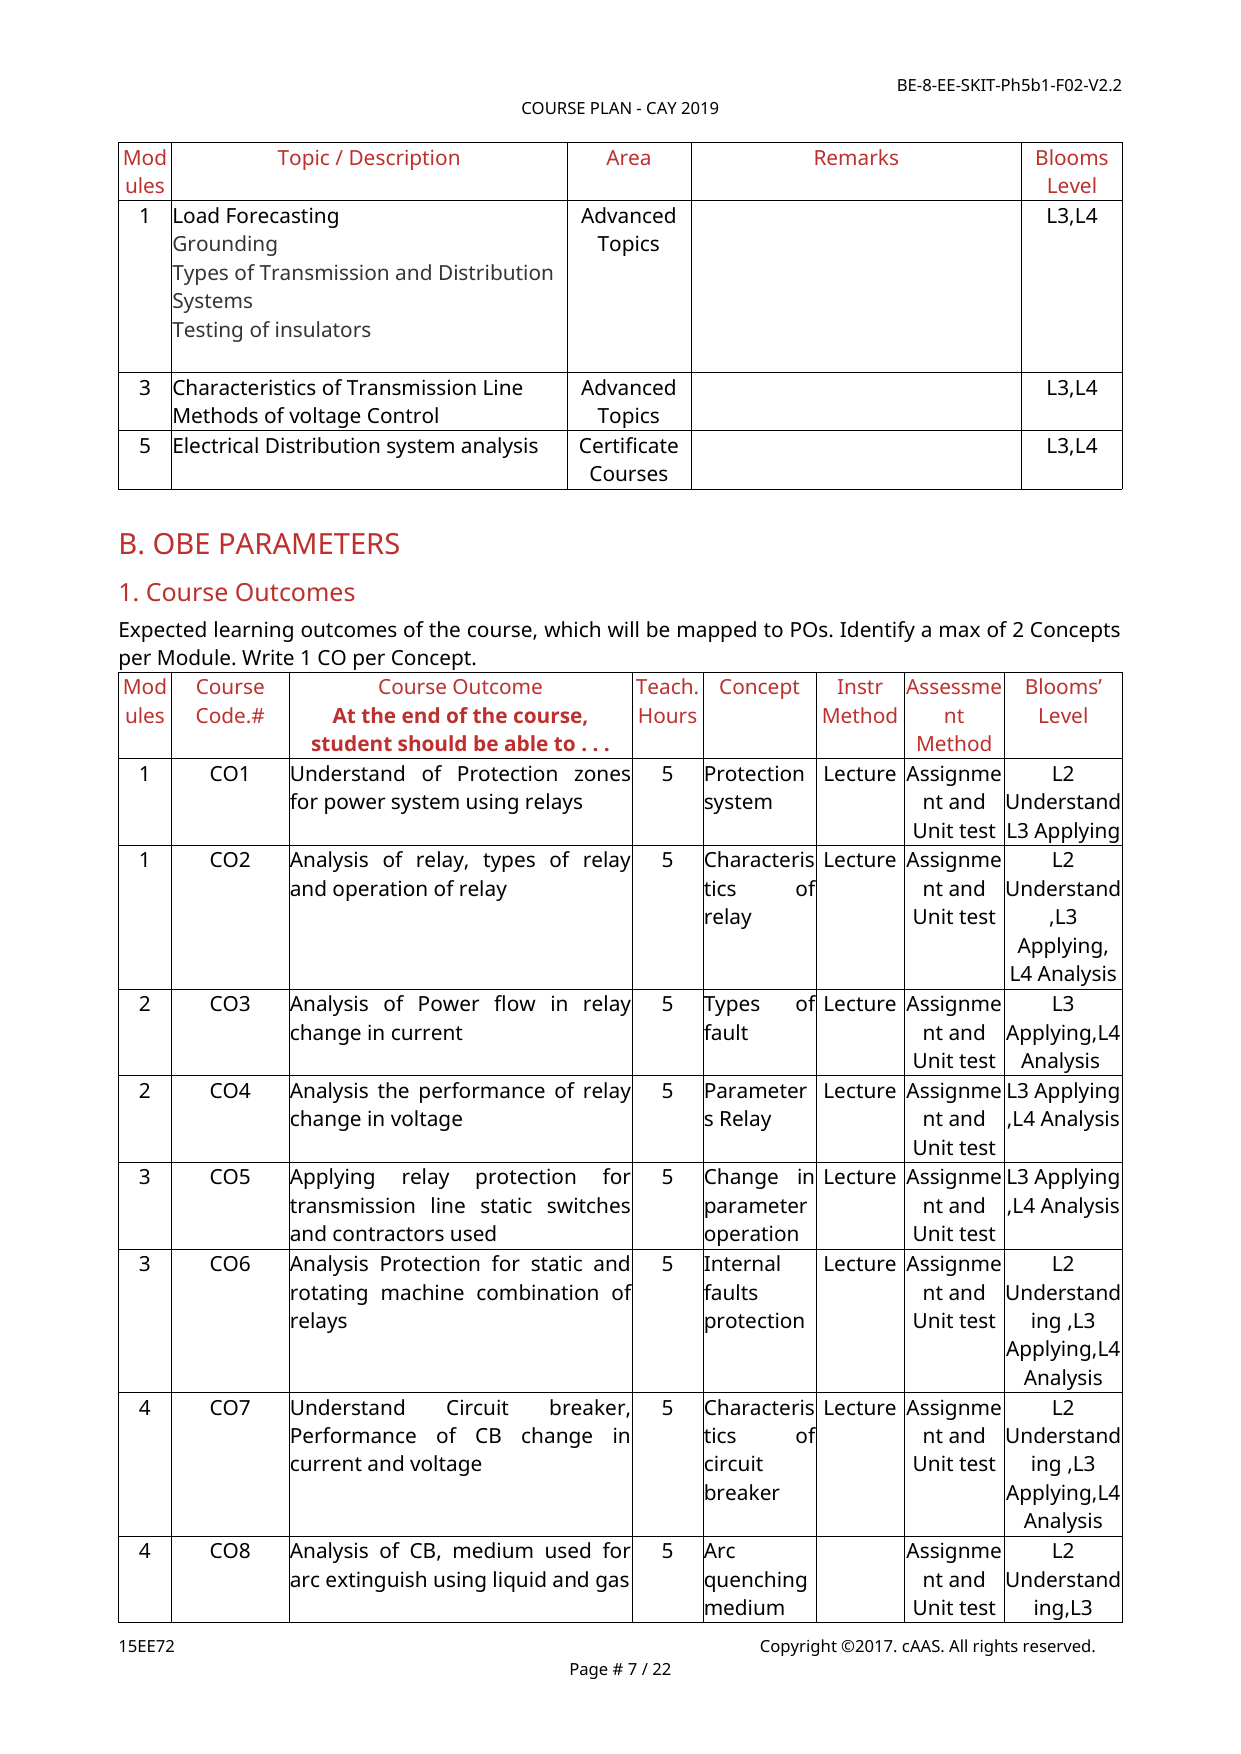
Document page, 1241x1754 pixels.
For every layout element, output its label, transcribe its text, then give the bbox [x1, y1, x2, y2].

table_cell CO5 [172, 1163, 289, 1248]
table_header Blooms Level [1022, 143, 1122, 200]
table_cell Lecture [817, 1393, 904, 1536]
table_header Assessment Method [905, 673, 1004, 758]
table_cell 4 [119, 1537, 171, 1622]
table_cell 3 [119, 373, 171, 430]
table_header Instr Method [817, 673, 904, 758]
table_cell Characteristics of relay [704, 846, 816, 988]
table_cell 5 [633, 1076, 703, 1162]
table_cell 1 [119, 759, 171, 845]
table_cell Analysis of relay, types of relay and operation of relay [290, 846, 632, 988]
table_cell CO4 [172, 1076, 289, 1162]
table_cell Assignment and Unit test [905, 1537, 1004, 1622]
table_cell CO7 [172, 1393, 289, 1536]
table_cell Lecture [817, 759, 904, 845]
table_cell [692, 373, 1021, 430]
table_cell L2 Understand L3 Applying [1005, 759, 1122, 845]
table_cell Assignment and Unit test [905, 1163, 1004, 1248]
table_cell Internal faults protection [704, 1250, 816, 1392]
table_header Area [568, 143, 691, 200]
table_cell CO8 [172, 1537, 289, 1622]
table_cell 3 [119, 1163, 171, 1248]
table_cell Lecture [817, 1163, 904, 1248]
table_cell 5 [633, 1537, 703, 1622]
table_cell Lecture [817, 1076, 904, 1162]
subtitle B. OBE PARAMETERS [118, 523, 1122, 563]
table_cell Analysis Protection for static and rotating machine combination of relays [290, 1250, 632, 1392]
table_cell Advanced Topics [568, 373, 691, 430]
table_header Teach. Hours [633, 673, 703, 758]
table_cell 1 [119, 846, 171, 988]
table_cell 2 [119, 1076, 171, 1162]
table_cell Parameters Relay [704, 1076, 816, 1162]
table_cell L3,L4 [1022, 431, 1122, 489]
table_header Modules [119, 143, 171, 200]
table_header Course Outcome At the end of the course, student should be able to . . . [290, 673, 632, 758]
table_cell [692, 201, 1021, 372]
table_cell Understand of Protection zones for power system using relays [290, 759, 632, 845]
table_cell 4 [119, 1393, 171, 1536]
table_cell L3 Applying,L4 Analysis [1005, 990, 1122, 1075]
table_cell CO6 [172, 1250, 289, 1392]
table_cell 5 [633, 990, 703, 1075]
table_header Concept [704, 673, 816, 758]
table_cell [692, 431, 1021, 489]
table_cell CO1 [172, 759, 289, 845]
table_cell Characteristics of Transmission Line Methods of voltage Control [172, 373, 567, 430]
table_cell 5 [633, 759, 703, 845]
table_cell Analysis of CB, medium used for arc extinguish using liquid and gas [290, 1537, 632, 1622]
table_header Topic / Description [172, 143, 567, 200]
table_cell CO3 [172, 990, 289, 1075]
table_header Modules [119, 673, 171, 758]
table_cell Analysis of Power flow in relay change in current [290, 990, 632, 1075]
table_cell Lecture [817, 990, 904, 1075]
table_cell Protection system [704, 759, 816, 845]
table_cell L3,L4 [1022, 373, 1122, 430]
table_cell Load Forecasting Grounding Types of Transmission and Distribution Systems Testing of insulators [172, 201, 567, 372]
table_cell Change in parameter operation [704, 1163, 816, 1248]
table_cell Lecture [817, 1250, 904, 1392]
table_cell L3,L4 [1022, 201, 1122, 372]
table_cell 5 [633, 846, 703, 988]
table_cell Understand Circuit breaker, Performance of CB change in current and voltage [290, 1393, 632, 1536]
table_cell 1 [119, 201, 171, 372]
table_cell L3 Applying ,L4 Analysis [1005, 1163, 1122, 1248]
table_cell L3 Applying ,L4 Analysis [1005, 1076, 1122, 1162]
table_cell Assignment and Unit test [905, 990, 1004, 1075]
table_cell 5 [119, 431, 171, 489]
table_header Remarks [692, 143, 1021, 200]
table_cell 5 [633, 1250, 703, 1392]
table_cell Assignment and Unit test [905, 846, 1004, 988]
text Expected learning outcomes of the course, which will be mapped to POs. Identify a max of 2 Concepts per Module. Write 1 CO per Concept. [118, 615, 1122, 672]
table_cell Analysis the performance of relay change in voltage [290, 1076, 632, 1162]
table_cell L2 Understand,L3 Applying, L4 Analysis [1005, 846, 1122, 988]
table_cell 3 [119, 1250, 171, 1392]
table_cell L2 Understanding ,L3 Applying,L4 Analysis [1005, 1250, 1122, 1392]
table_cell Lecture [817, 846, 904, 988]
table_cell Assignment and Unit test [905, 1393, 1004, 1536]
table_cell Assignment and Unit test [905, 759, 1004, 845]
table_cell [817, 1537, 904, 1622]
table_cell 5 [633, 1393, 703, 1536]
table_cell Electrical Distribution system analysis [172, 431, 567, 489]
table_cell Arc quenching medium [704, 1537, 816, 1622]
table_cell 2 [119, 990, 171, 1075]
table_cell Applying relay protection for transmission line static switches and contractors used [290, 1163, 632, 1248]
table_cell L2 Understanding ,L3 Applying,L4 Analysis [1005, 1393, 1122, 1536]
table_cell Characteristics of circuit breaker [704, 1393, 816, 1536]
table_cell L2 Understanding,L3 [1005, 1537, 1122, 1622]
table_cell Advanced Topics [568, 201, 691, 372]
table_cell 5 [633, 1163, 703, 1248]
table_cell Assignment and Unit test [905, 1076, 1004, 1162]
table_header Blooms’ Level [1005, 673, 1122, 758]
table_cell Certificate Courses [568, 431, 691, 489]
subtitle 1. Course Outcomes [118, 575, 1122, 609]
table_cell Assignment and Unit test [905, 1250, 1004, 1392]
table_header Course Code.# [172, 673, 289, 758]
table_cell Types of fault [704, 990, 816, 1075]
table_cell CO2 [172, 846, 289, 988]
